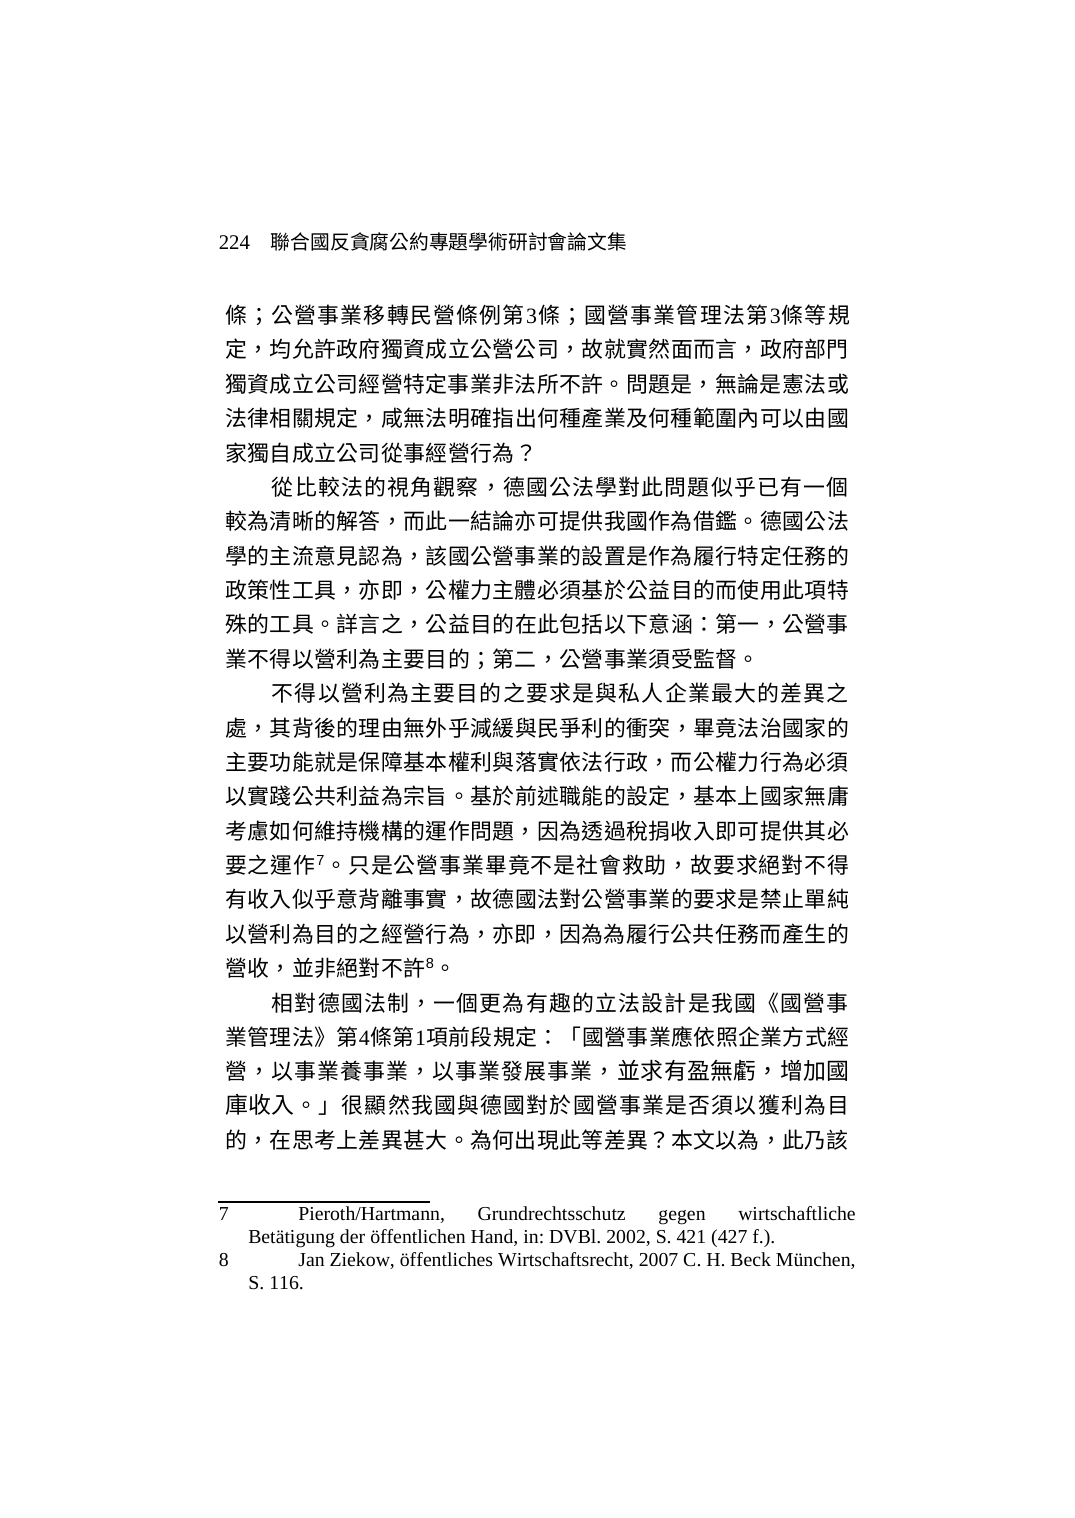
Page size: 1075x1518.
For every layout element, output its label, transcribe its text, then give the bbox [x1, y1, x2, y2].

text Jan Ziekow, öffentliches Wirtschaftsrecht, 2007 C. H. Beck München, S. 116. [218, 1248, 856, 1293]
text 相對德國法制，一個更為有趣的立法設計是我國《國營事業管理法》第4條第1項前段規定：「國營事業應依照企業方式經營，以事業養事業，以事業發展事業，並求有盈無虧，增加國庫收入。」很顯然我國與德國對於國營事業是否須以獲利為目的，在思考上差異甚大。為何出現此等差異？本文以為，此乃該 [225, 983, 850, 1155]
text Pieroth/Hartmann, Grundrechtsschutz gegen wirtschaftliche Betätigung der öffentlichen Hand, in: DVBl. 2002, S. 421 (427 f.). [218, 1202, 856, 1248]
text 從比較法的視角觀察，德國公法學對此問題似乎已有一個較為清晰的解答，而此一結論亦可提供我國作為借鑑。德國公法學的主流意見認為，該國公營事業的設置是作為履行特定任務的政策性工具，亦即，公權力主體必須基於公益目的而使用此項特殊的工具。詳言之，公益目的在此包括以下意涵：第一，公營事業不得以營利為主要目的；第二，公營事業須受監督。 [225, 467, 850, 673]
text 條；公營事業移轉民營條例第3條；國營事業管理法第3條等規定，均允許政府獨資成立公營公司，故就實然面而言，政府部門獨資成立公司經營特定事業非法所不許。問題是，無論是憲法或法律相關規定，咸無法明確指出何種產業及何種範圍內可以由國家獨自成立公司從事經營行為？ [225, 295, 850, 467]
text 不得以營利為主要目的之要求是與私人企業最大的差異之處，其背後的理由無外乎減緩與民爭利的衝突，畢竟法治國家的主要功能就是保障基本權利與落實依法行政，而公權力行為必須以實踐公共利益為宗旨。基於前述職能的設定，基本上國家無庸考慮如何維持機構的運作問題，因為透過稅捐收入即可提供其必要之運作。只是公營事業畢竟不是社會救助，故要求絕對不得有收入似乎意背離事實，故德國法對公營事業的要求是禁止單純以營利為目的之經營行為，亦即，因為為履行公共任務而產生的營收，並非絕對不許。 [225, 673, 850, 983]
